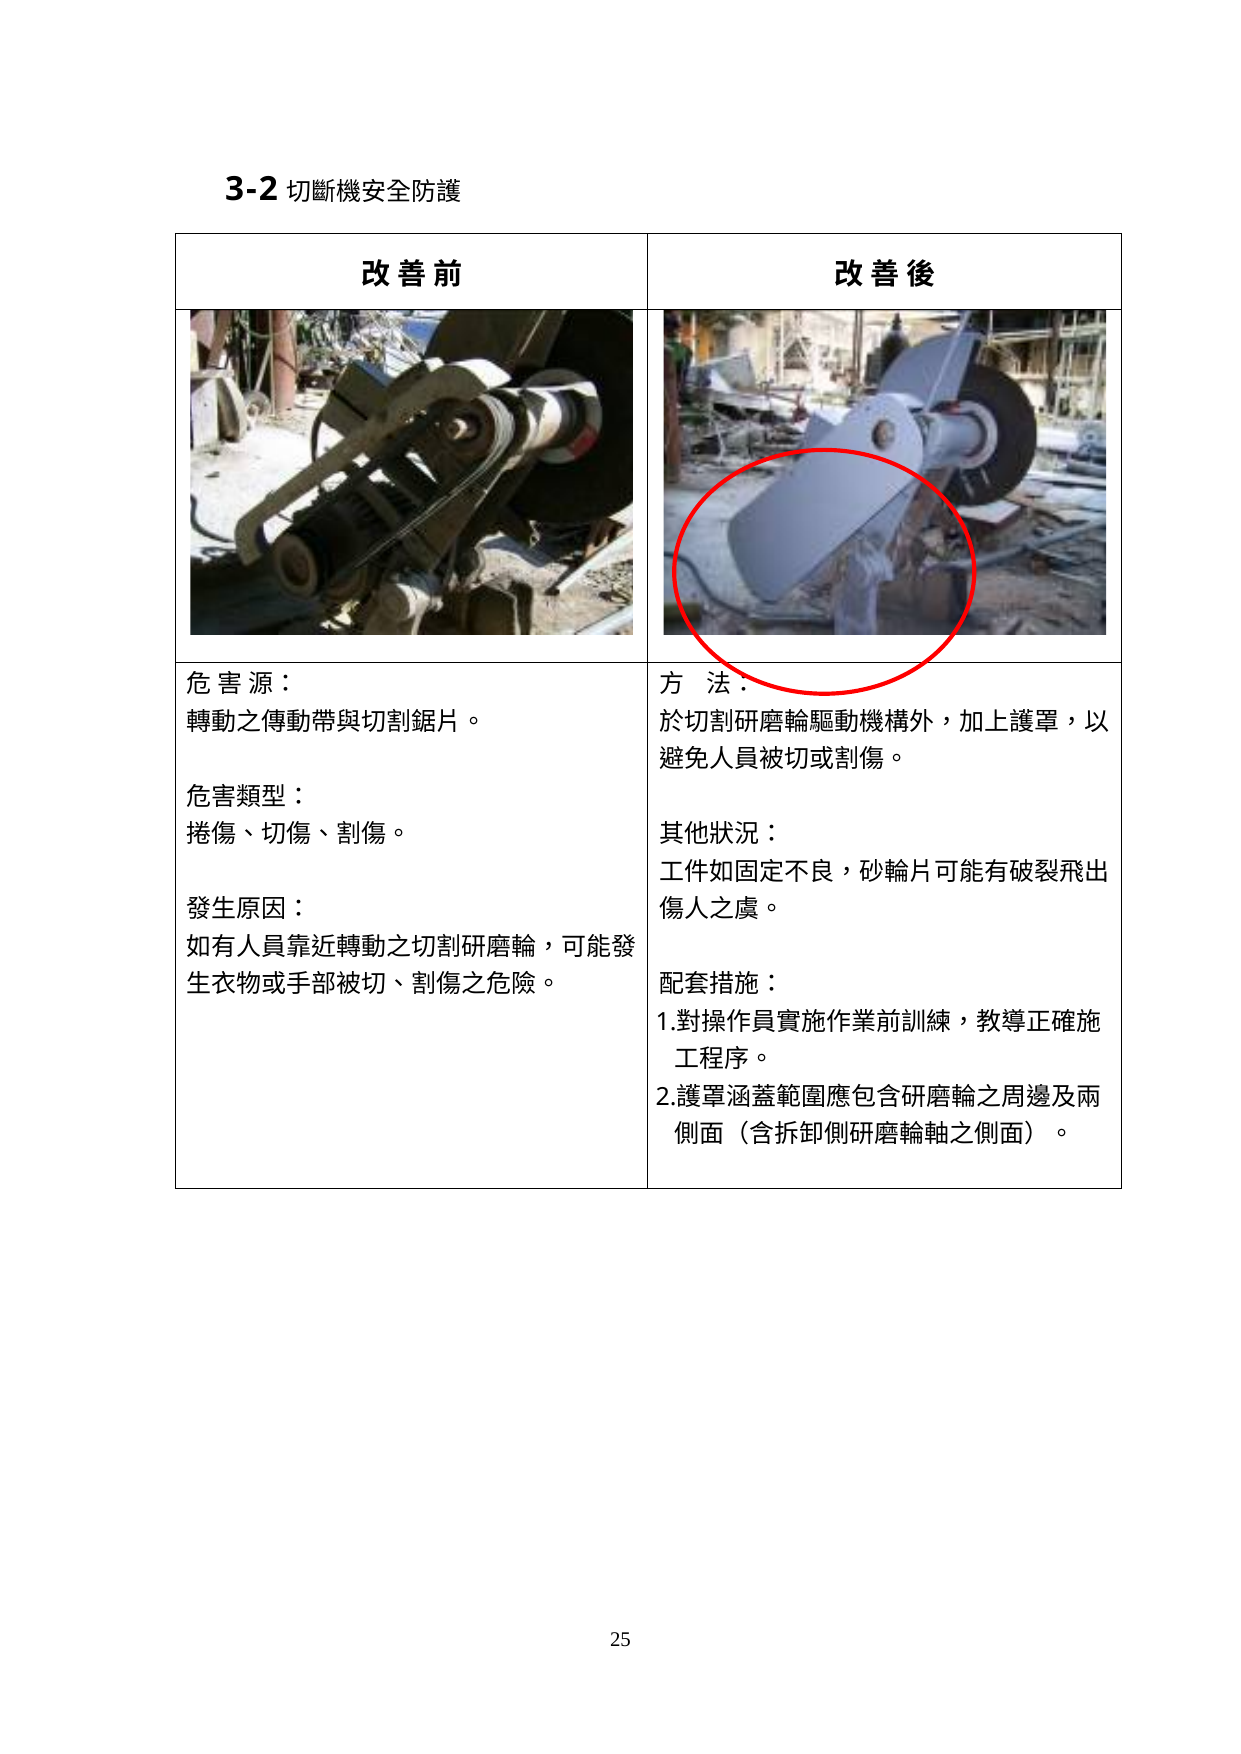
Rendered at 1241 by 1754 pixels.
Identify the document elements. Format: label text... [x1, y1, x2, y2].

table_cell 危 害 源： 轉動之傳動帶與切割鋸片。 危害類型： 捲傷、切傷、割傷。 發生原因： 如有人員靠近轉動之切割研磨輪，可能發生衣物或手部被切、割傷之危險。 [176, 663, 647, 1188]
picture [663, 310, 1107, 635]
table_cell [930, 310, 1121, 662]
table_cell [176, 310, 647, 662]
picture [190, 310, 633, 635]
text 3-2 切斷機安全防護 [225, 164, 1053, 210]
table_cell 方 法： 於切割研磨輪驅動機構外，加上護罩，以避免人員被切或割傷。 其他狀況： 工件如固定不良，砂輪片可能有破裂飛出傷人之虞。 配套措施： 1.對操作員實施作業前訓練，教導正確施工程序。 2.護罩涵蓋範圍應包含研磨輪之周邊及兩側面（含拆卸側研磨輪軸之側面）。 [648, 663, 1121, 1188]
picture [677, 452, 972, 635]
table_header 改 善 前 [176, 234, 647, 309]
table_cell [700, 635, 949, 662]
table_cell [648, 310, 718, 662]
table_header 改 善 後 [648, 234, 1121, 309]
